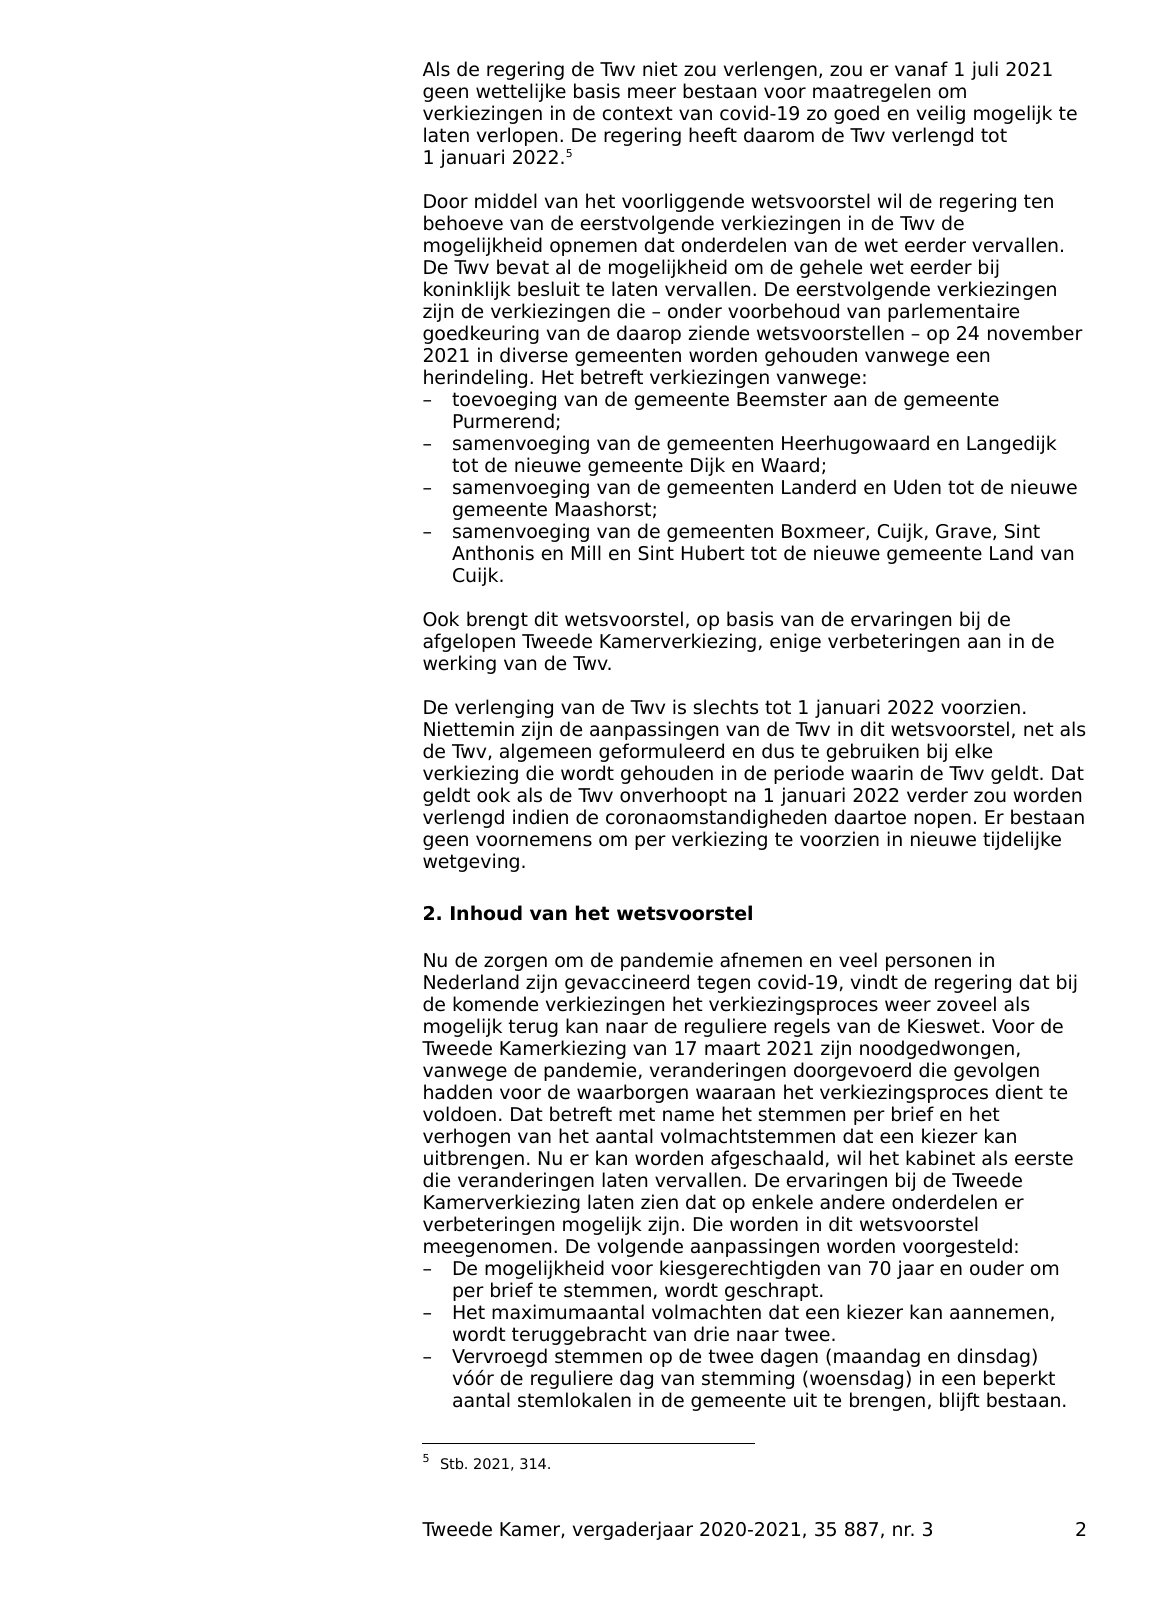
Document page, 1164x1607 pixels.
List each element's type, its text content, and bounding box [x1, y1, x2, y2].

text – samenvoeging van de gemeenten Boxmeer, Cuijk, Grave, Sint Anthonis en Mill en Sint Hubert tot de nieuwe gemeente Land van Cuijk. [422, 521, 1087, 587]
text Stb. 2021, 314. [422, 1452, 1087, 1474]
text – samenvoeging van de gemeenten Heerhugowaard en Langedijk tot de nieuwe gemeente Dijk en Waard; [422, 433, 1087, 477]
text De verlenging van de Twv is slechts tot 1 januari 2022 voorzien. Niettemin zijn de aanpassingen van de Twv in dit wetsvoorstel, net als de Twv, algemeen geformuleerd en dus te gebruiken bij elke verkiezing die wordt gehouden in de periode waarin de Twv geldt. Dat geldt ook als de Twv onverhoopt na 1 januari 2022 verder zou worden verlengd indien de coronaomstandigheden daartoe nopen. Er bestaan geen voornemens om per verkiezing te voorzien in nieuwe tijdelijke wetgeving. [422, 697, 1087, 873]
text – toevoeging van de gemeente Beemster aan de gemeente Purmerend; [422, 389, 1087, 433]
text Door middel van het voorliggende wetsvoorstel wil de regering ten behoeve van de eerstvolgende verkiezingen in de Twv de mogelijkheid opnemen dat onderdelen van de wet eerder vervallen. De Twv bevat al de mogelijkheid om de gehele wet eerder bij koninklijk besluit te laten vervallen. De eerstvolgende verkiezingen zijn de verkiezingen die – onder voorbehoud van parlementaire goedkeuring van de daarop ziende wetsvoorstellen – op 24 november 2021 in diverse gemeenten worden gehouden vanwege een herindeling. Het betreft verkiezingen vanwege: [422, 191, 1087, 389]
subtitle 2. Inhoud van het wetsvoorstel [422, 903, 1087, 925]
text Ook brengt dit wetsvoorstel, op basis van de ervaringen bij de afgelopen Tweede Kamerverkiezing, enige verbeteringen aan in de werking van de Twv. [422, 609, 1087, 675]
text – samenvoeging van de gemeenten Landerd en Uden tot de nieuwe gemeente Maashorst; [422, 477, 1087, 521]
text – De mogelijkheid voor kiesgerechtigden van 70 jaar en ouder om per brief te stemmen, wordt geschrapt. [422, 1258, 1087, 1302]
text – Het maximumaantal volmachten dat een kiezer kan aannemen, wordt teruggebracht van drie naar twee. [422, 1302, 1087, 1346]
text Als de regering de Twv niet zou verlengen, zou er vanaf 1 juli 2021 geen wettelijke basis meer bestaan voor maatregelen om verkiezingen in de context van covid-19 zo goed en veilig mogelijk te laten verlopen. De regering heeft daarom de Twv verlengd tot 1 januari 2022. [422, 59, 1087, 169]
text Nu de zorgen om de pandemie afnemen en veel personen in Nederland zijn gevaccineerd tegen covid-19, vindt de regering dat bij de komende verkiezingen het verkiezingsproces weer zoveel als mogelijk terug kan naar de reguliere regels van de Kieswet. Voor de Tweede Kamerkiezing van 17 maart 2021 zijn noodgedwongen, vanwege de pandemie, veranderingen doorgevoerd die gevolgen hadden voor de waarborgen waaraan het verkiezingsproces dient te voldoen. Dat betreft met name het stemmen per brief en het verhogen van het aantal volmachtstemmen dat een kiezer kan uitbrengen. Nu er kan worden afgeschaald, wil het kabinet als eerste die veranderingen laten vervallen. De ervaringen bij de Tweede Kamerverkiezing laten zien dat op enkele andere onderdelen er verbeteringen mogelijk zijn. Die worden in dit wetsvoorstel meegenomen. De volgende aanpassingen worden voorgesteld: [422, 950, 1087, 1258]
text – Vervroegd stemmen op de twee dagen (maandag en dinsdag) vóór de reguliere dag van stemming (woensdag) in een beperkt aantal stemlokalen in de gemeente uit te brengen, blijft bestaan. [422, 1346, 1087, 1411]
